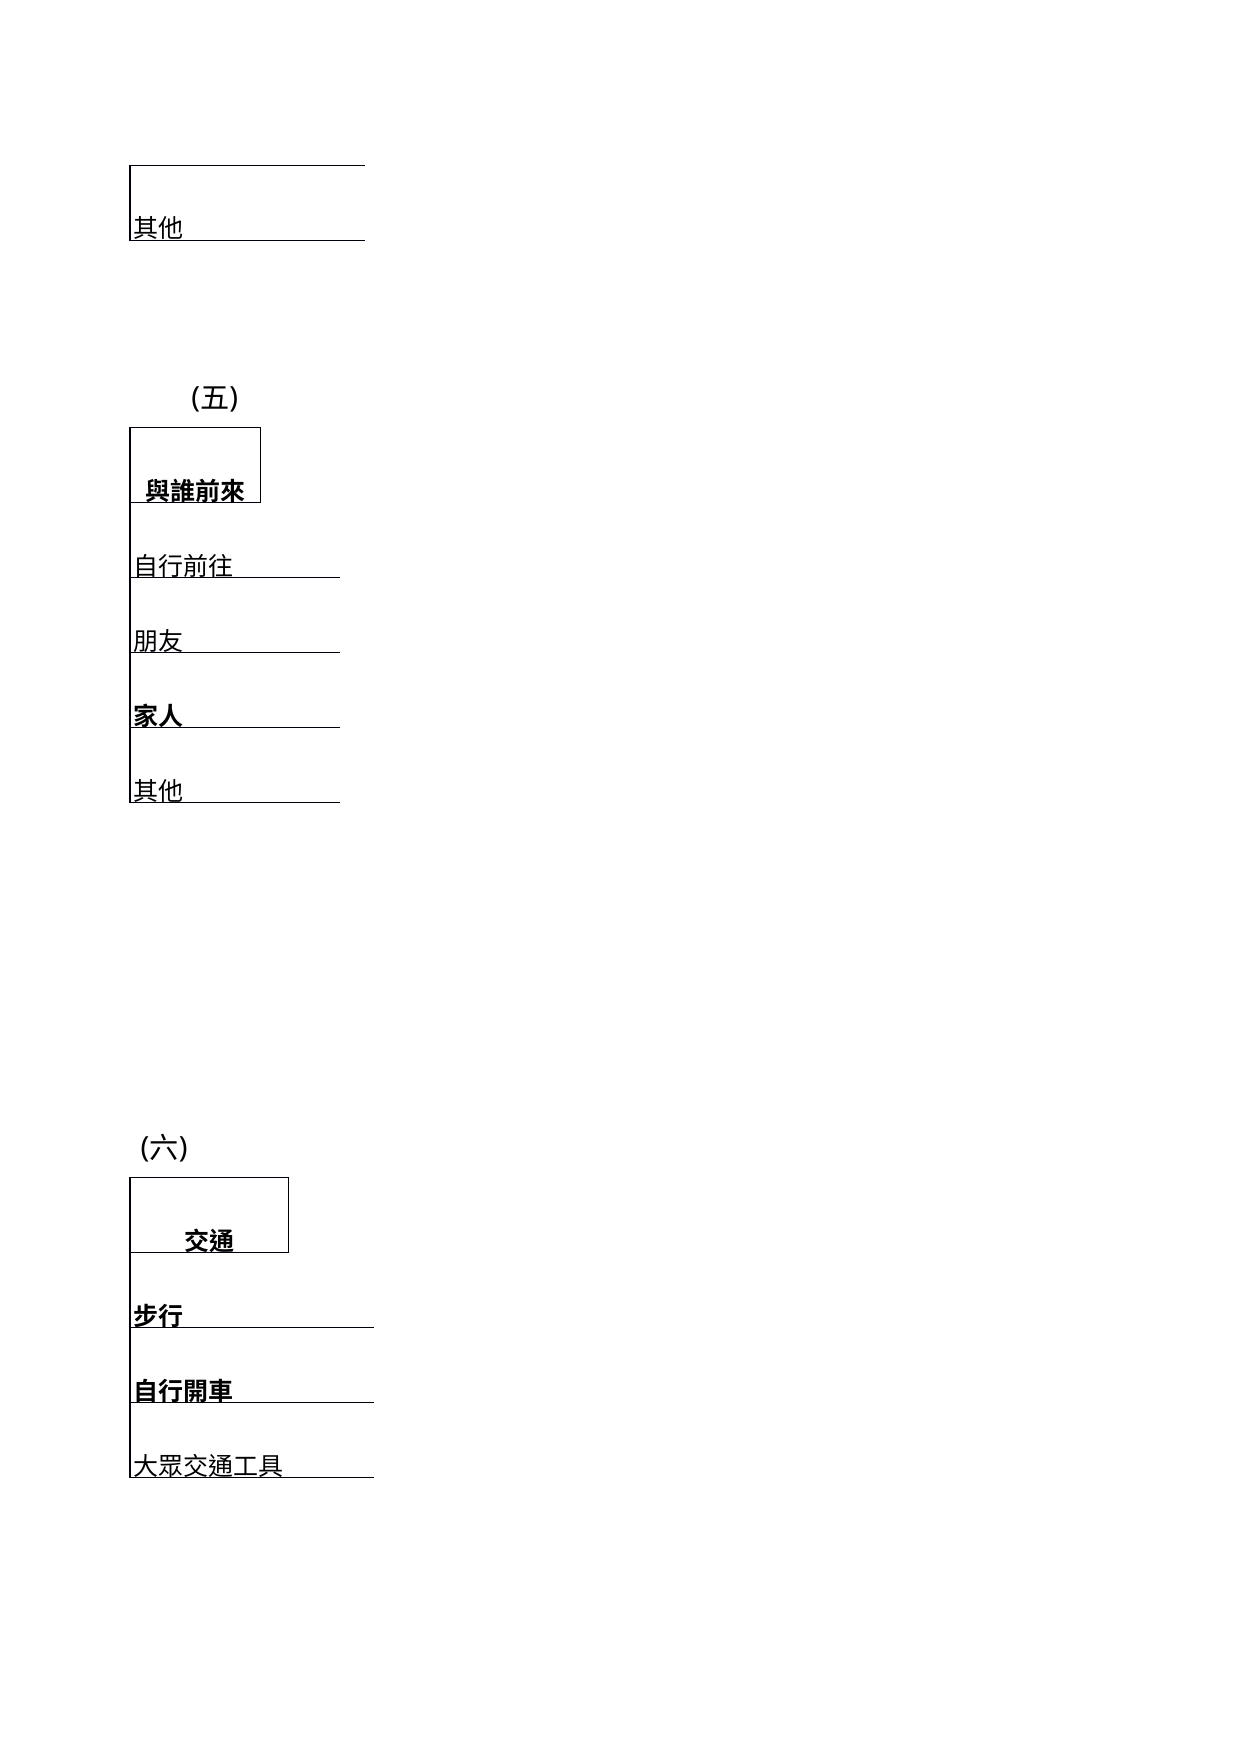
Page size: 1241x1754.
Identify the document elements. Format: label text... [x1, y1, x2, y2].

table_cell 家人 [131, 653, 340, 727]
table_cell 自行前往 [131, 502, 340, 577]
table_cell 大眾交通工具 [131, 1403, 374, 1477]
text (六) [133, 1102, 1137, 1177]
text (五) [133, 352, 1137, 427]
table_cell 其他 [131, 166, 365, 239]
table_cell 其他 [131, 728, 340, 802]
table_header 交通 [131, 1178, 288, 1252]
table_header 與誰前來 [131, 428, 260, 502]
table_cell 朋友 [131, 578, 340, 652]
table_cell 自行開車 [131, 1328, 374, 1402]
table_cell 步行 [131, 1252, 374, 1327]
